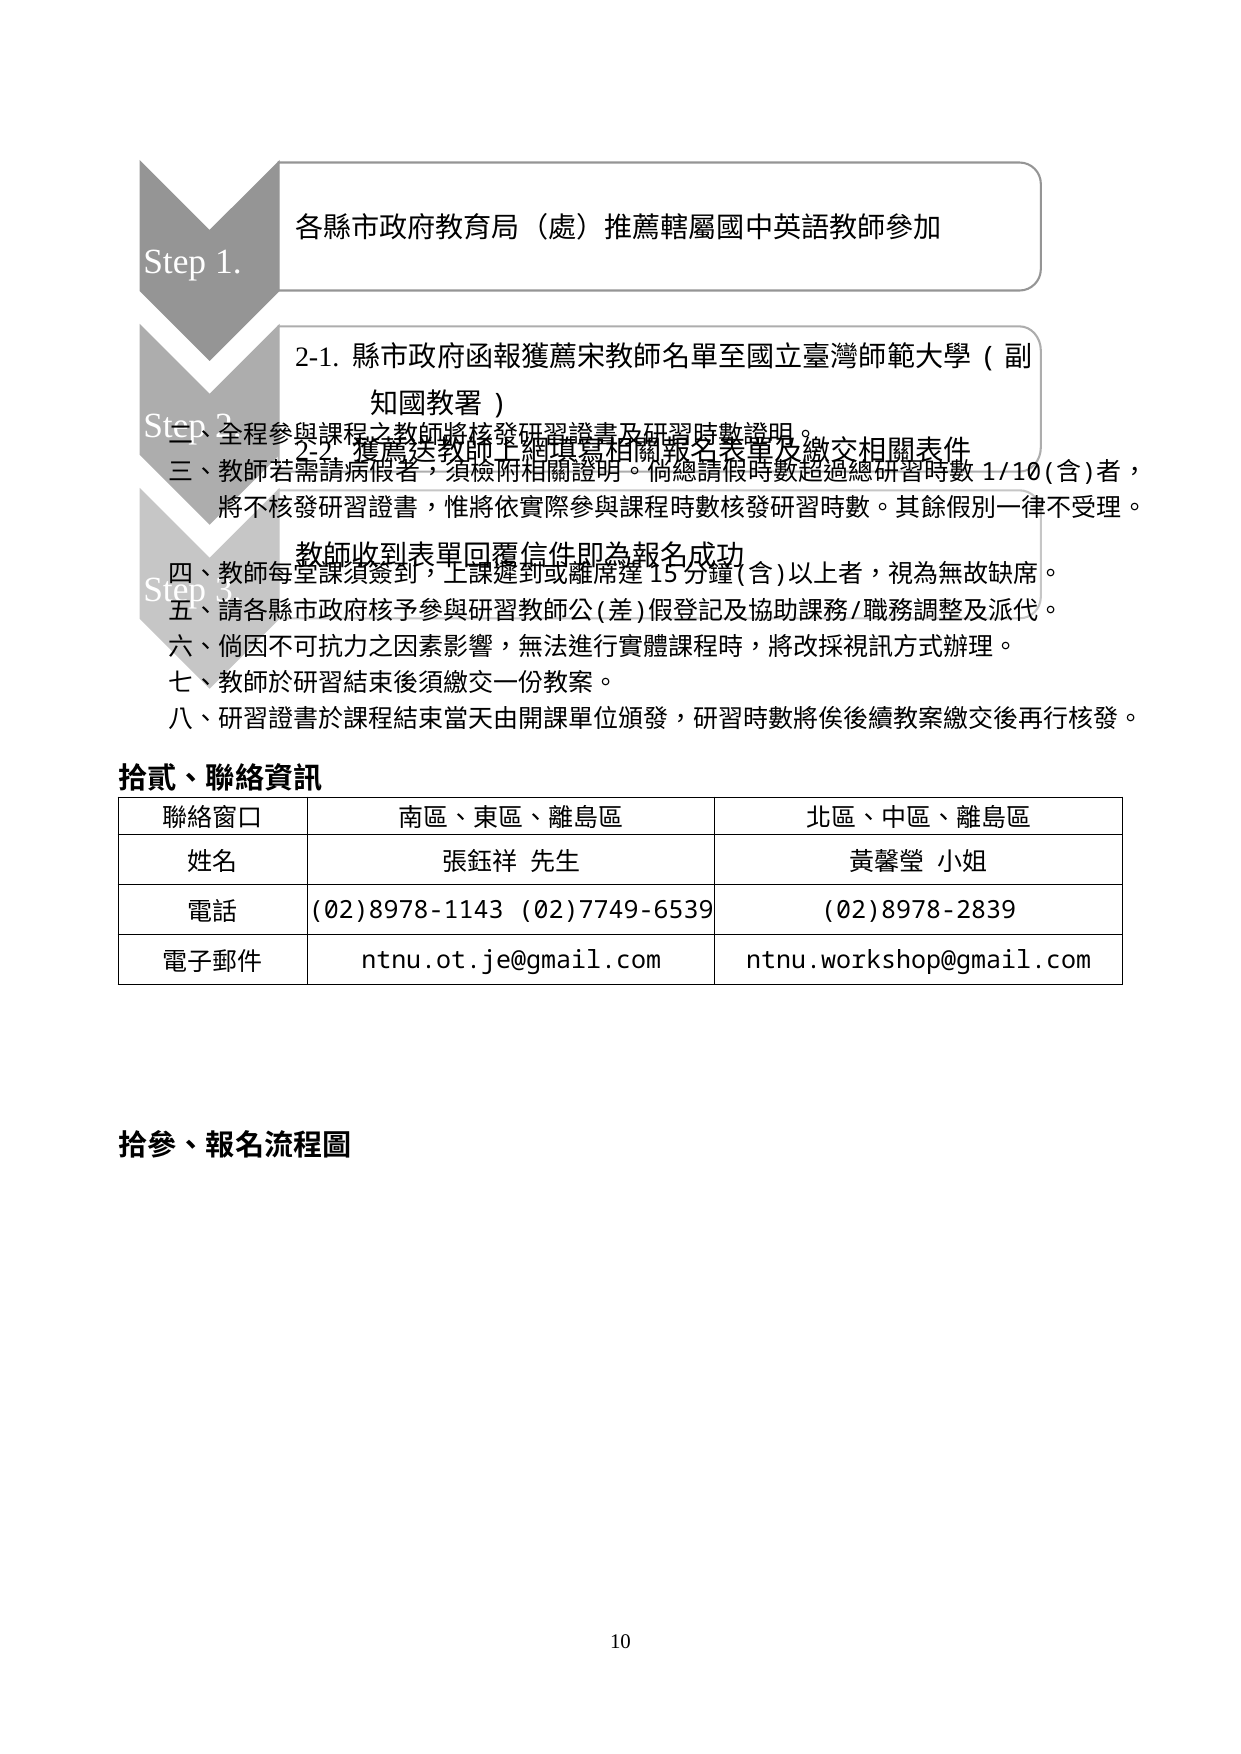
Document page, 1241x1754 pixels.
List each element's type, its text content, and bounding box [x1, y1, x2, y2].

text 五、請各縣市政府核予參與研習教師公(差)假登記及協助課務/職務調整及派代。 [274, 590, 1122, 626]
table_header 北區、中區、離島區 [715, 798, 1122, 834]
text 拾參、報名流程圖 [118, 1121, 1122, 1163]
table_cell ntnu.ot.je@gmail.com [308, 935, 714, 983]
text 拾貳、聯絡資訊 [118, 754, 1122, 797]
table_cell 張鈺祥 先生 [308, 835, 714, 884]
table_cell 電話 [119, 885, 307, 934]
table_cell 黃馨瑩 小姐 [715, 835, 1122, 884]
text 七、教師於研習結束後須繳交一份教案。 [168, 663, 1122, 699]
table_header 聯絡窗口 [119, 798, 307, 834]
table_cell 電子郵件 [119, 935, 307, 983]
table_cell (02)8978-2839 [715, 885, 1122, 934]
table_cell (02)8978-1143 (02)7749-6539 [308, 885, 714, 934]
text 三、教師若需請病假者，須檢附相關證明。倘總請假時數超過總研習時數1/10(含)者，將不核發研習證書，惟將依實際參與課程時數核發研習時數。其餘假別一律不受理。 [168, 451, 1122, 554]
text 二、全程參與課程之教師將核發研習證書及研習時數證明。 [1042, 415, 1122, 451]
table_cell 姓名 [119, 835, 307, 884]
text 四、教師每堂課須簽到，上課遲到或離席達15分鐘(含)以上者，視為無故缺席。 [1042, 554, 1122, 590]
text 六、倘因不可抗力之因素影響，無法進行實體課程時，將改採視訊方式辦理。 [237, 626, 1122, 663]
table_header 南區、東區、離島區 [308, 798, 714, 834]
text 八、研習證書於課程結束當天由開課單位頒發，研習時數將俟後續教案繳交後再行核發。 [168, 699, 1122, 735]
table_cell ntnu.workshop@gmail.com [715, 935, 1122, 983]
